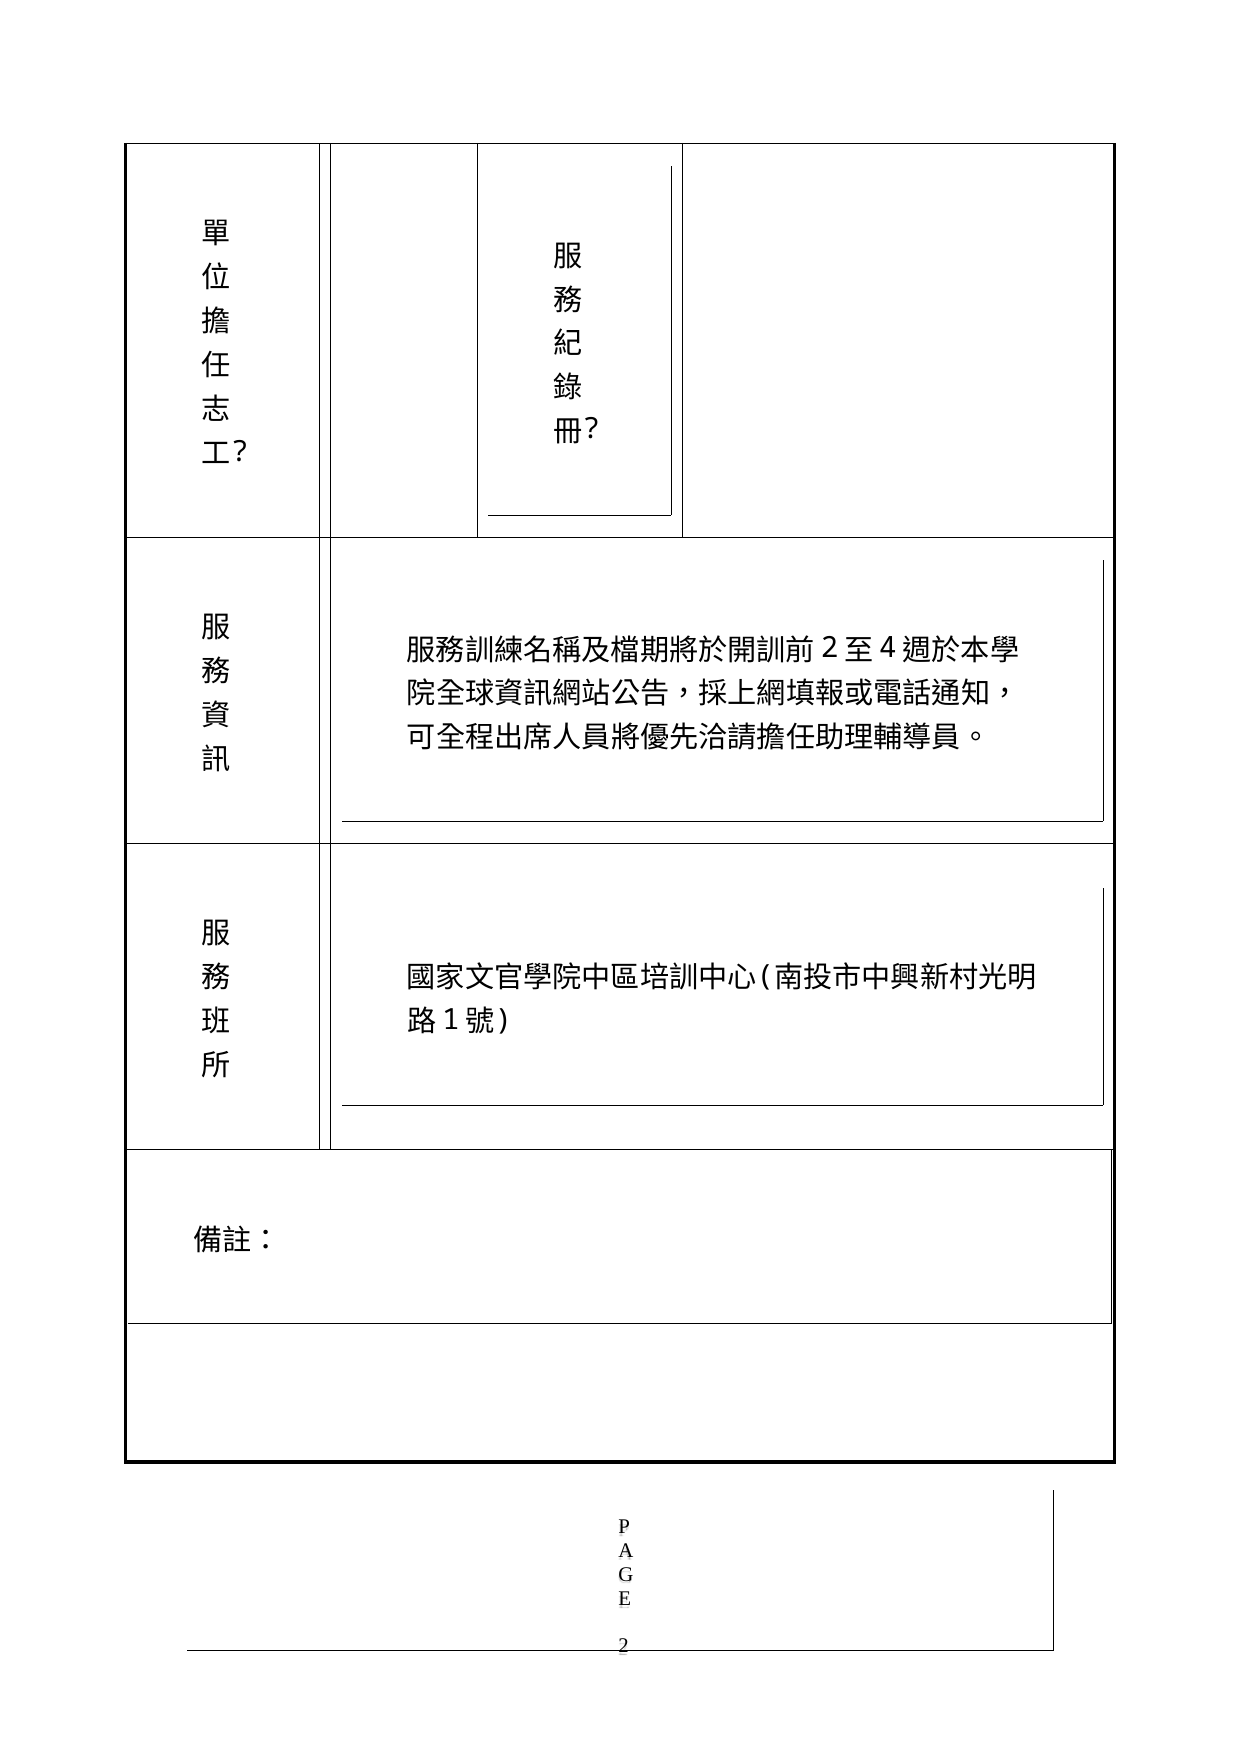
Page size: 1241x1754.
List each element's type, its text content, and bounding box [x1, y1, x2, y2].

table_cell 服務訓練名稱及檔期將於開訓前2至4週於本學院全球資訊網站公告，採上網填報或電話通知，可全程出席人員將優先洽請擔任助理輔導員。 [331, 538, 1113, 843]
table_cell 服務資訊 [127, 538, 319, 843]
table_cell 服務紀錄冊? [478, 144, 682, 537]
table_cell [320, 844, 330, 1149]
table_cell [331, 144, 477, 537]
table_cell [320, 144, 330, 537]
table_cell [683, 144, 1113, 537]
table_cell 服務班所 [127, 844, 319, 1149]
table_cell [320, 538, 330, 843]
table_cell 備註： [127, 1150, 1113, 1460]
table_cell 國家文官學院中區培訓中心(南投市中興新村光明路1號) [331, 844, 1113, 1149]
table_cell 單位擔任志工? [127, 144, 319, 537]
